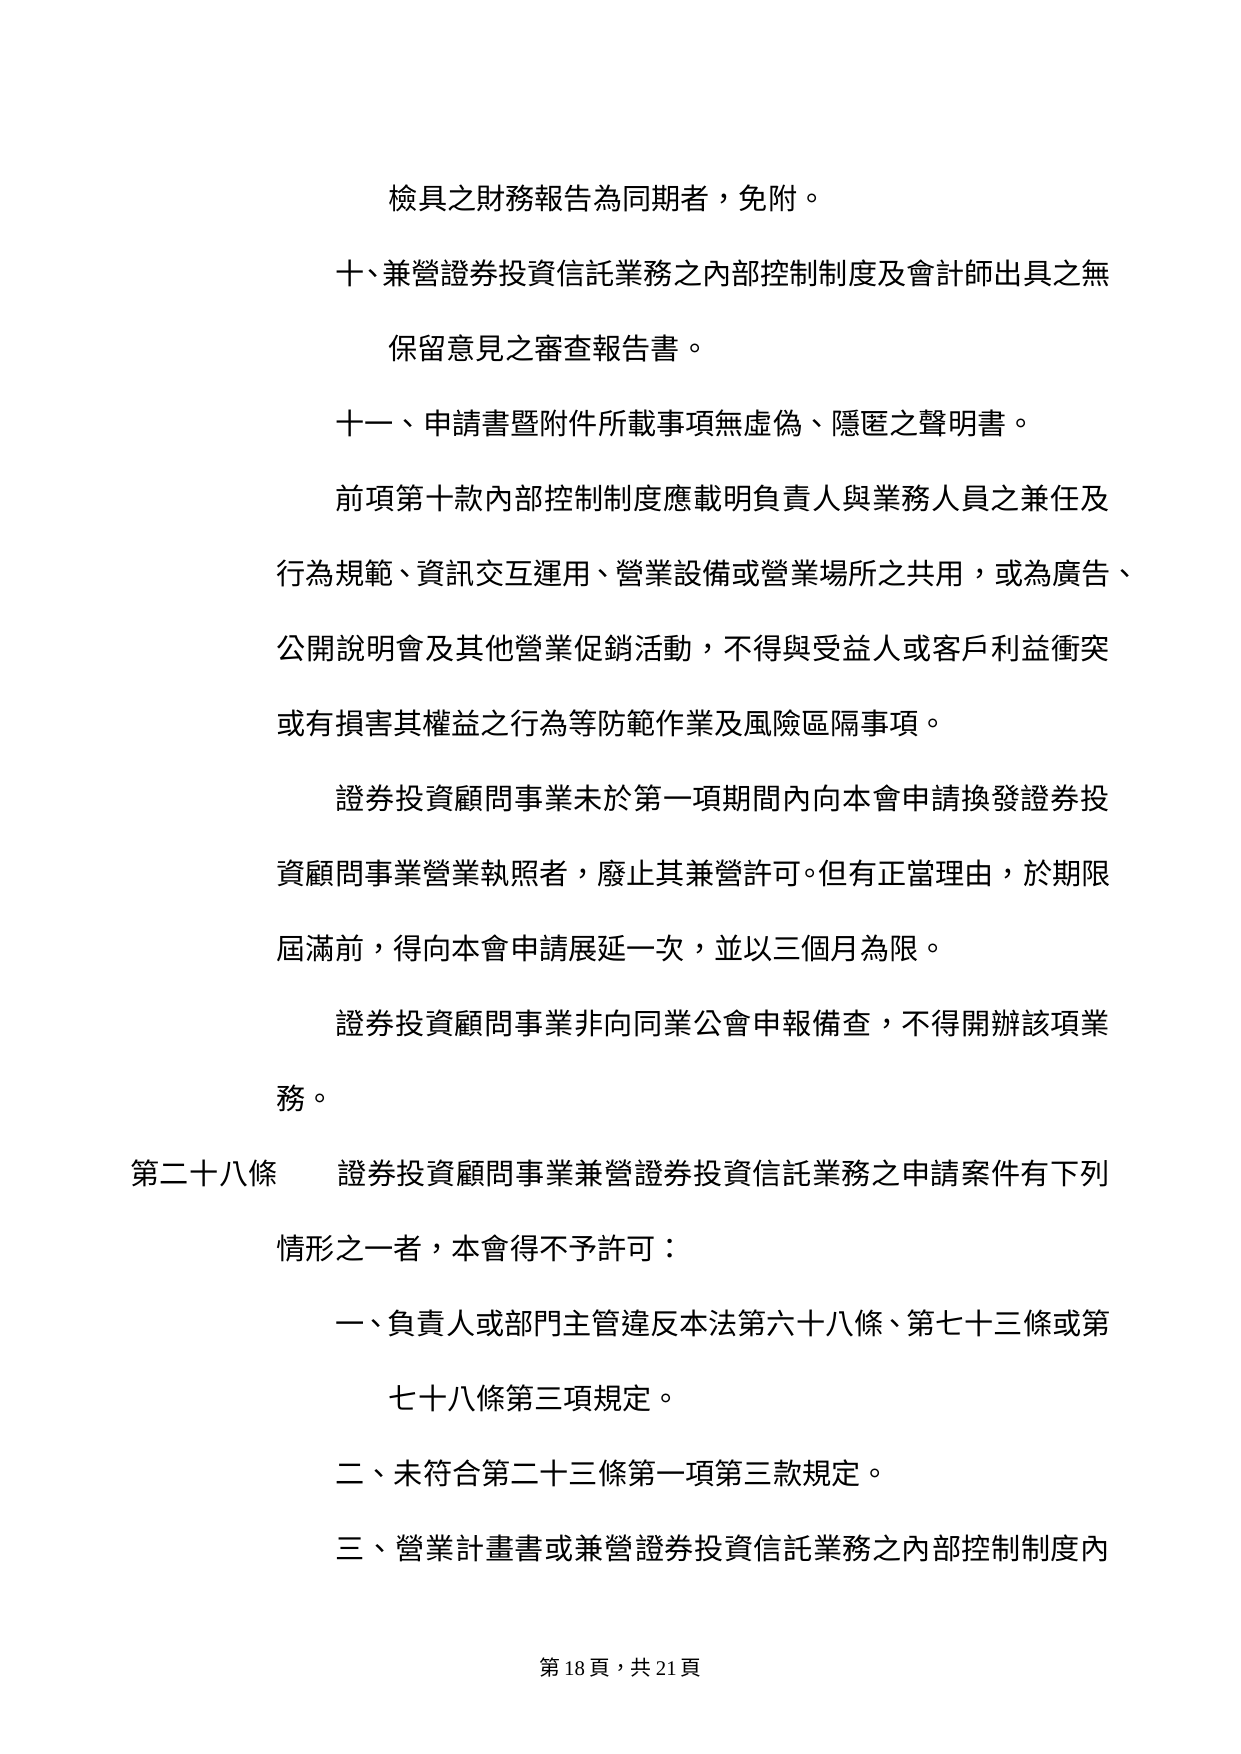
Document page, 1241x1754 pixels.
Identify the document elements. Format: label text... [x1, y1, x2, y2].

text 二、未符合第二十三條第一項第三款規定。 [335, 1434, 1110, 1509]
text 檢具之財務報告為同期者，免附。 [335, 159, 1110, 234]
text 證券投資顧問事業未於第一項期間內向本會申請換發證券投資顧問事業營業執照者，廢止其兼營許可。但有正當理由，於期限屆滿前，得向本會申請展延一次，並以三個月為限。 [276, 759, 1110, 984]
text 證券投資顧問事業非向同業公會申報備查，不得開辦該項業務。 [276, 984, 1110, 1134]
text 三、營業計畫書或兼營證券投資信託業務之內部控制制度內 [335, 1509, 1110, 1584]
text 十、兼營證券投資信託業務之內部控制制度及會計師出具之無保留意見之審查報告書。 [335, 234, 1110, 384]
text 第二十八條 證券投資顧問事業兼營證券投資信託業務之申請案件有下列情形之一者，本會得不予許可： [130, 1134, 1110, 1284]
text 一、負責人或部門主管違反本法第六十八條、第七十三條或第七十八條第三項規定。 [335, 1284, 1110, 1434]
text 前項第十款內部控制制度應載明負責人與業務人員之兼任及行為規範、資訊交互運用、營業設備或營業場所之共用，或為廣告、公開說明會及其他營業促銷活動，不得與受益人或客戶利益衝突或有損害其權益之行為等防範作業及風險區隔事項。 [276, 459, 1110, 759]
text 十一、申請書暨附件所載事項無虛偽、隱匿之聲明書。 [335, 384, 1110, 459]
